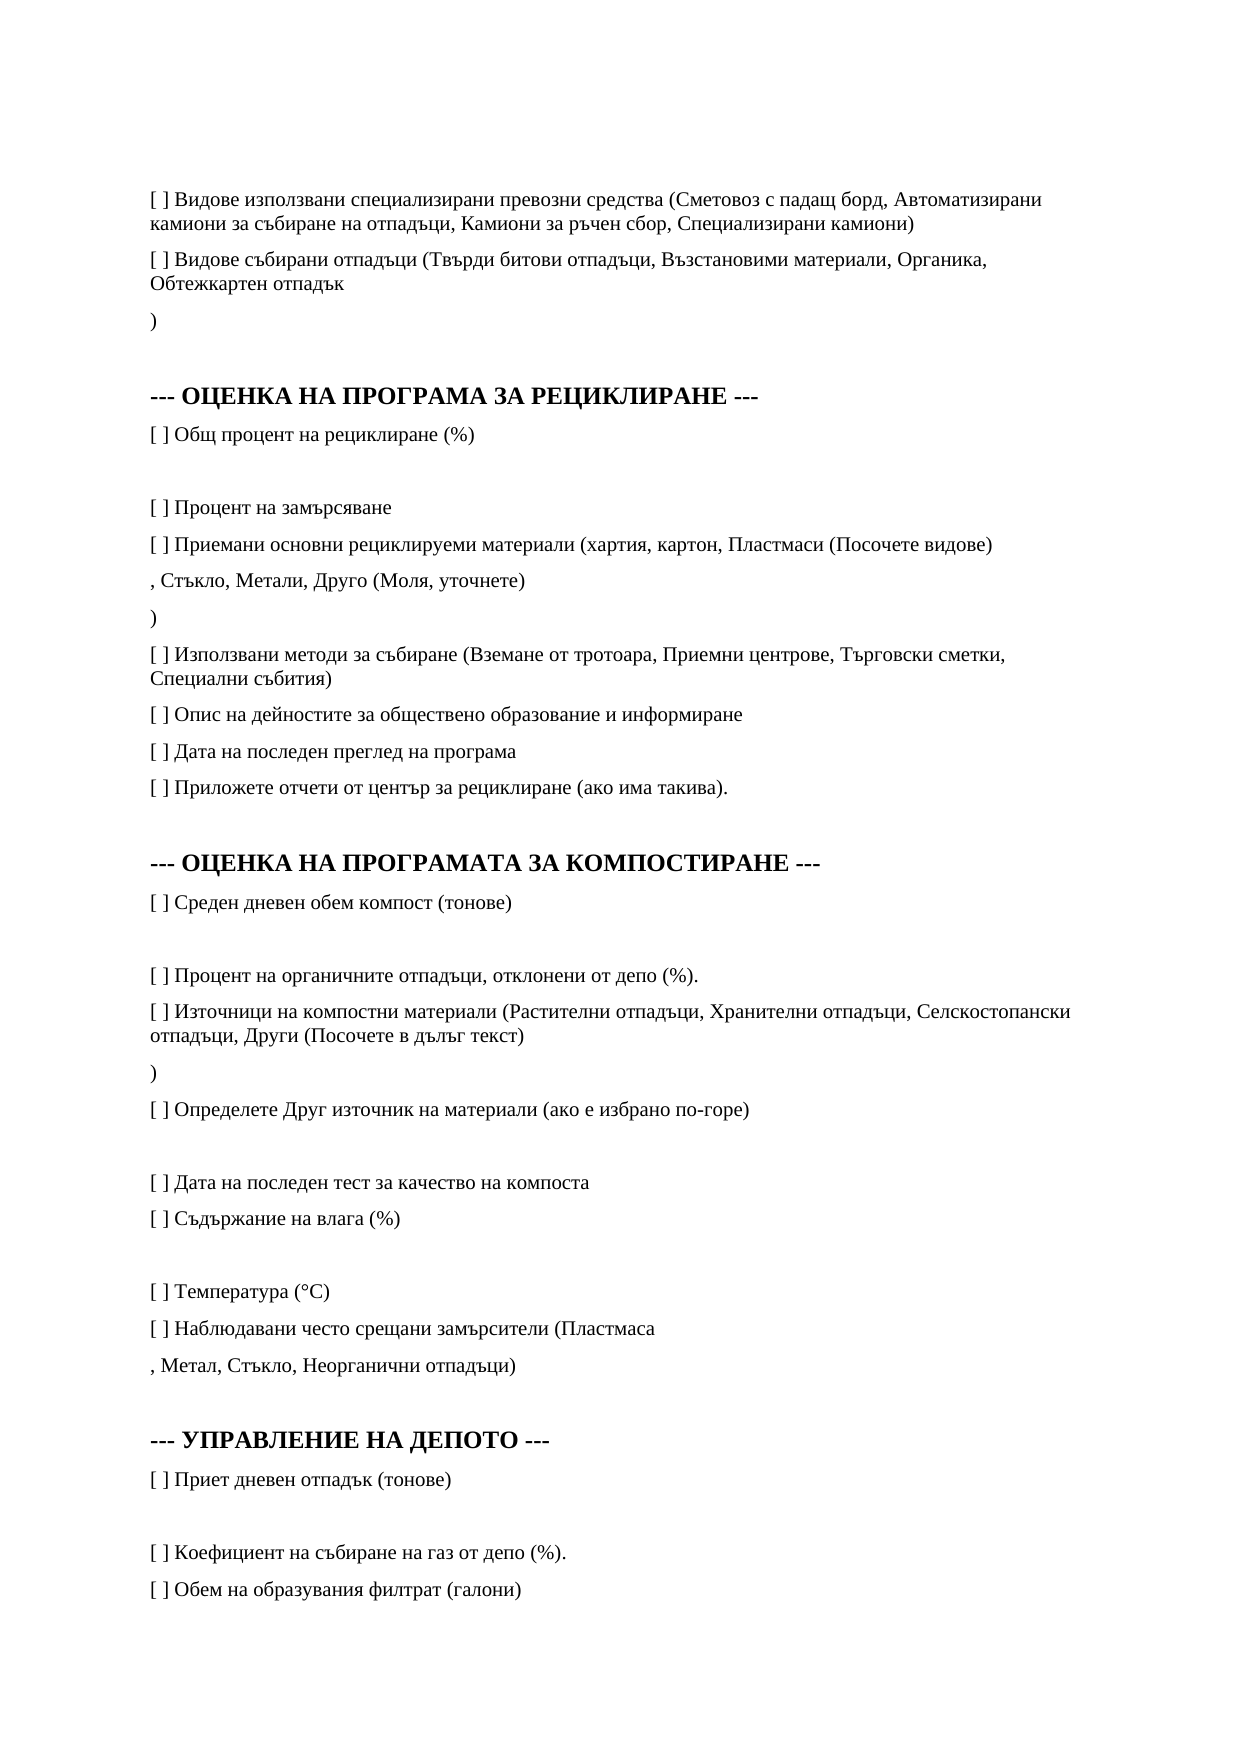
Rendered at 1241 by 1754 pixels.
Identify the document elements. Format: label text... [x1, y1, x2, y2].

text [ ] Дата на последен тест за качество на компоста [150, 1170, 1090, 1194]
text [ ] Опис на дейностите за обществено образование и информиране [150, 702, 1090, 726]
text [ ] Среден дневен обем компост (тонове) [150, 890, 1090, 914]
text [ ] Процент на органичните отпадъци, отклонени от депо (%). [150, 963, 1090, 987]
text ) [150, 1060, 1090, 1084]
text ) [150, 605, 1090, 629]
text --- УПРАВЛЕНИЕ НА ДЕПОТО --- [150, 1426, 1090, 1454]
text [ ] Приет дневен отпадък (тонове) [150, 1467, 1090, 1491]
text [ ] Приемани основни рециклируеми материали (хартия, картон, Пластмаси (Посочете видове) [150, 532, 1090, 556]
text [ ] Източници на компостни материали (Растителни отпадъци, Хранителни отпадъци, Селскостопански отпадъци, Други (Посочете в дълъг текст) [150, 999, 1090, 1047]
text [ ] Температура (°C) [150, 1279, 1090, 1303]
text [ ] Обем на образувания филтрат (галони) [150, 1577, 1090, 1601]
text [ ] Общ процент на рециклиране (%) [150, 422, 1090, 446]
text , Стъкло, Метали, Друго (Моля, уточнете) [150, 568, 1090, 592]
text [ ] Определете Друг източник на материали (ако е избрано по-горе) [150, 1097, 1090, 1121]
text [ ] Съдържание на влага (%) [150, 1206, 1090, 1230]
text [ ] Видове използвани специализирани превозни средства (Сметовоз с падащ борд, Автоматизирани камиони за събиране на отпадъци, Камиони за ръчен сбор, Специализирани камиони) [150, 187, 1090, 235]
text [ ] Приложете отчети от център за рециклиране (ако има такива). [150, 775, 1090, 799]
text [ ] Видове събирани отпадъци (Твърди битови отпадъци, Възстановими материали, Органика, Обтежкартен отпадък [150, 247, 1090, 295]
text , Метал, Стъкло, Неорганични отпадъци) [150, 1352, 1090, 1377]
text [ ] Наблюдавани често срещани замърсители (Пластмаса [150, 1316, 1090, 1340]
text [ ] Коефициент на събиране на газ от депо (%). [150, 1540, 1090, 1564]
text --- ОЦЕНКА НА ПРОГРАМА ЗА РЕЦИКЛИРАНЕ --- [150, 381, 1090, 410]
text [ ] Процент на замърсяване [150, 495, 1090, 519]
text --- ОЦЕНКА НА ПРОГРАМАТА ЗА КОМПОСТИРАНЕ --- [150, 848, 1090, 877]
text [ ] Използвани методи за събиране (Вземане от тротоара, Приемни центрове, Търговски сметки, Специални събития) [150, 642, 1090, 690]
text [ ] Дата на последен преглед на програма [150, 739, 1090, 763]
text ) [150, 308, 1090, 332]
